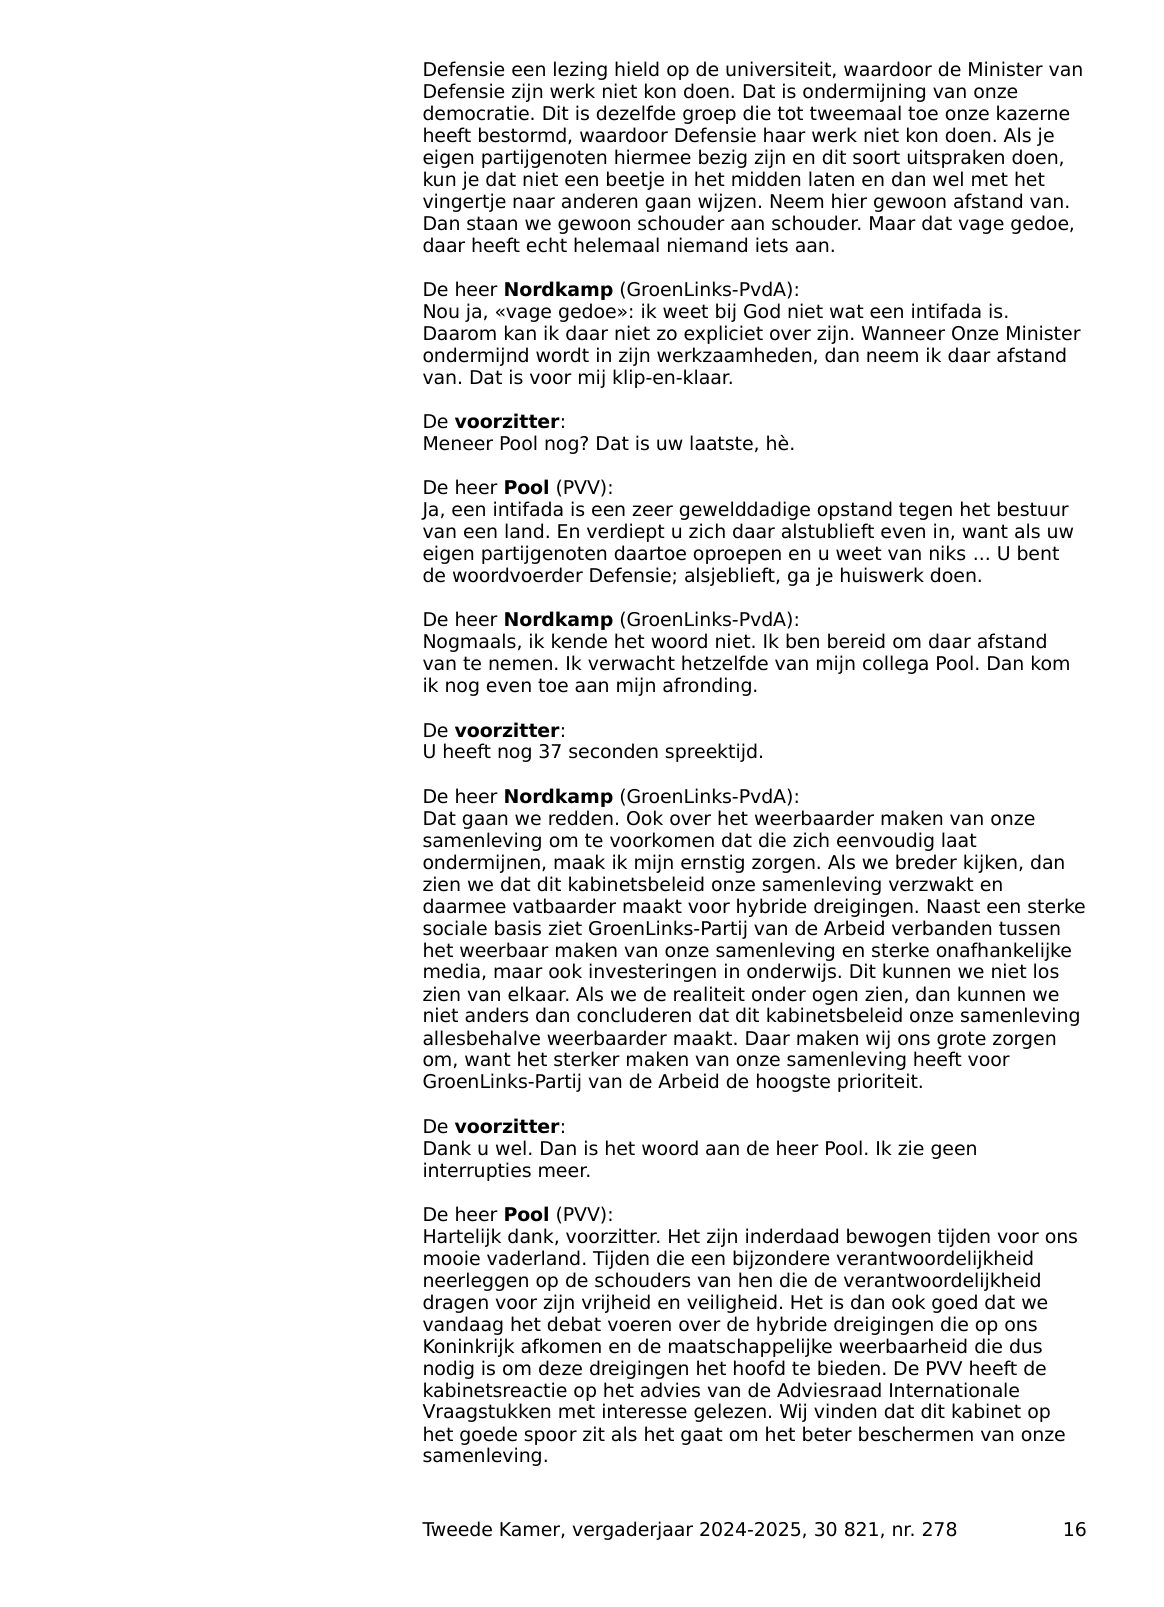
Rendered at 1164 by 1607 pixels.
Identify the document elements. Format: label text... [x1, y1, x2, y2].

text Ja, een intifada is een zeer gewelddadige opstand tegen het bestuur van een land. En verdiept u zich daar alstublieft even in, want als uw eigen partijgenoten daartoe oproepen en u weet van niks ... U bent de woordvoerder Defensie; alsjeblieft, ga je huiswerk doen. [422, 499, 1087, 587]
text De heer Nordkamp (GroenLinks-PvdA): [422, 786, 1087, 808]
text U heeft nog 37 seconden spreektijd. [422, 741, 1087, 763]
text De voorzitter: [422, 1116, 1087, 1137]
text De voorzitter: [422, 719, 1087, 741]
text Meneer Pool nog? Dat is uw laatste, hè. [422, 433, 1087, 455]
text De voorzitter: [422, 411, 1087, 433]
text Nogmaals, ik kende het woord niet. Ik ben bereid om daar afstand van te nemen. Ik verwacht hetzelfde van mijn collega Pool. Dan kom ik nog even toe aan mijn afronding. [422, 631, 1087, 697]
text Dat gaan we redden. Ook over het weerbaarder maken van onze samenleving om te voorkomen dat die zich eenvoudig laat ondermijnen, maak ik mijn ernstig zorgen. Als we breder kijken, dan zien we dat dit kabinetsbeleid onze samenleving verzwakt en daarmee vatbaarder maakt voor hybride dreigingen. Naast een sterke sociale basis ziet GroenLinks-Partij van de Arbeid verbanden tussen het weerbaar maken van onze samenleving en sterke onafhankelijke media, maar ook investeringen in onderwijs. Dit kunnen we niet los zien van elkaar. Als we de realiteit onder ogen zien, dan kunnen we niet anders dan concluderen dat dit kabinetsbeleid onze samenleving allesbehalve weerbaarder maakt. Daar maken wij ons grote zorgen om, want het sterker maken van onze samenleving heeft voor GroenLinks-Partij van de Arbeid de hoogste prioriteit. [422, 808, 1087, 1093]
text Dank u wel. Dan is het woord aan de heer Pool. Ik zie geen interrupties meer. [422, 1137, 1087, 1181]
text Defensie een lezing hield op de universiteit, waardoor de Minister van Defensie zijn werk niet kon doen. Dat is ondermijning van onze democratie. Dit is dezelfde groep die tot tweemaal toe onze kazerne heeft bestormd, waardoor Defensie haar werk niet kon doen. Als je eigen partijgenoten hiermee bezig zijn en dit soort uitspraken doen, kun je dat niet een beetje in het midden laten en dan wel met het vingertje naar anderen gaan wijzen. Neem hier gewoon afstand van. Dan staan we gewoon schouder aan schouder. Maar dat vage gedoe, daar heeft echt helemaal niemand iets aan. [422, 59, 1087, 257]
text Nou ja, «vage gedoe»: ik weet bij God niet wat een intifada is. Daarom kan ik daar niet zo expliciet over zijn. Wanneer Onze Minister ondermijnd wordt in zijn werkzaamheden, dan neem ik daar afstand van. Dat is voor mij klip-en-klaar. [422, 301, 1087, 389]
text De heer Nordkamp (GroenLinks-PvdA): [422, 609, 1087, 631]
text De heer Nordkamp (GroenLinks-PvdA): [422, 279, 1087, 301]
text De heer Pool (PVV): [422, 477, 1087, 499]
text Hartelijk dank, voorzitter. Het zijn inderdaad bewogen tijden voor ons mooie vaderland. Tijden die een bijzondere verantwoordelijkheid neerleggen op de schouders van hen die de verantwoordelijkheid dragen voor zijn vrijheid en veiligheid. Het is dan ook goed dat we vandaag het debat voeren over de hybride dreigingen die op ons Koninkrijk afkomen en de maatschappelijke weerbaarheid die dus nodig is om deze dreigingen het hoofd te bieden. De PVV heeft de kabinetsreactie op het advies van de Adviesraad Internationale Vraagstukken met interesse gelezen. Wij vinden dat dit kabinet op het goede spoor zit als het gaat om het beter beschermen van onze samenleving. [422, 1226, 1087, 1467]
text De heer Pool (PVV): [422, 1204, 1087, 1226]
